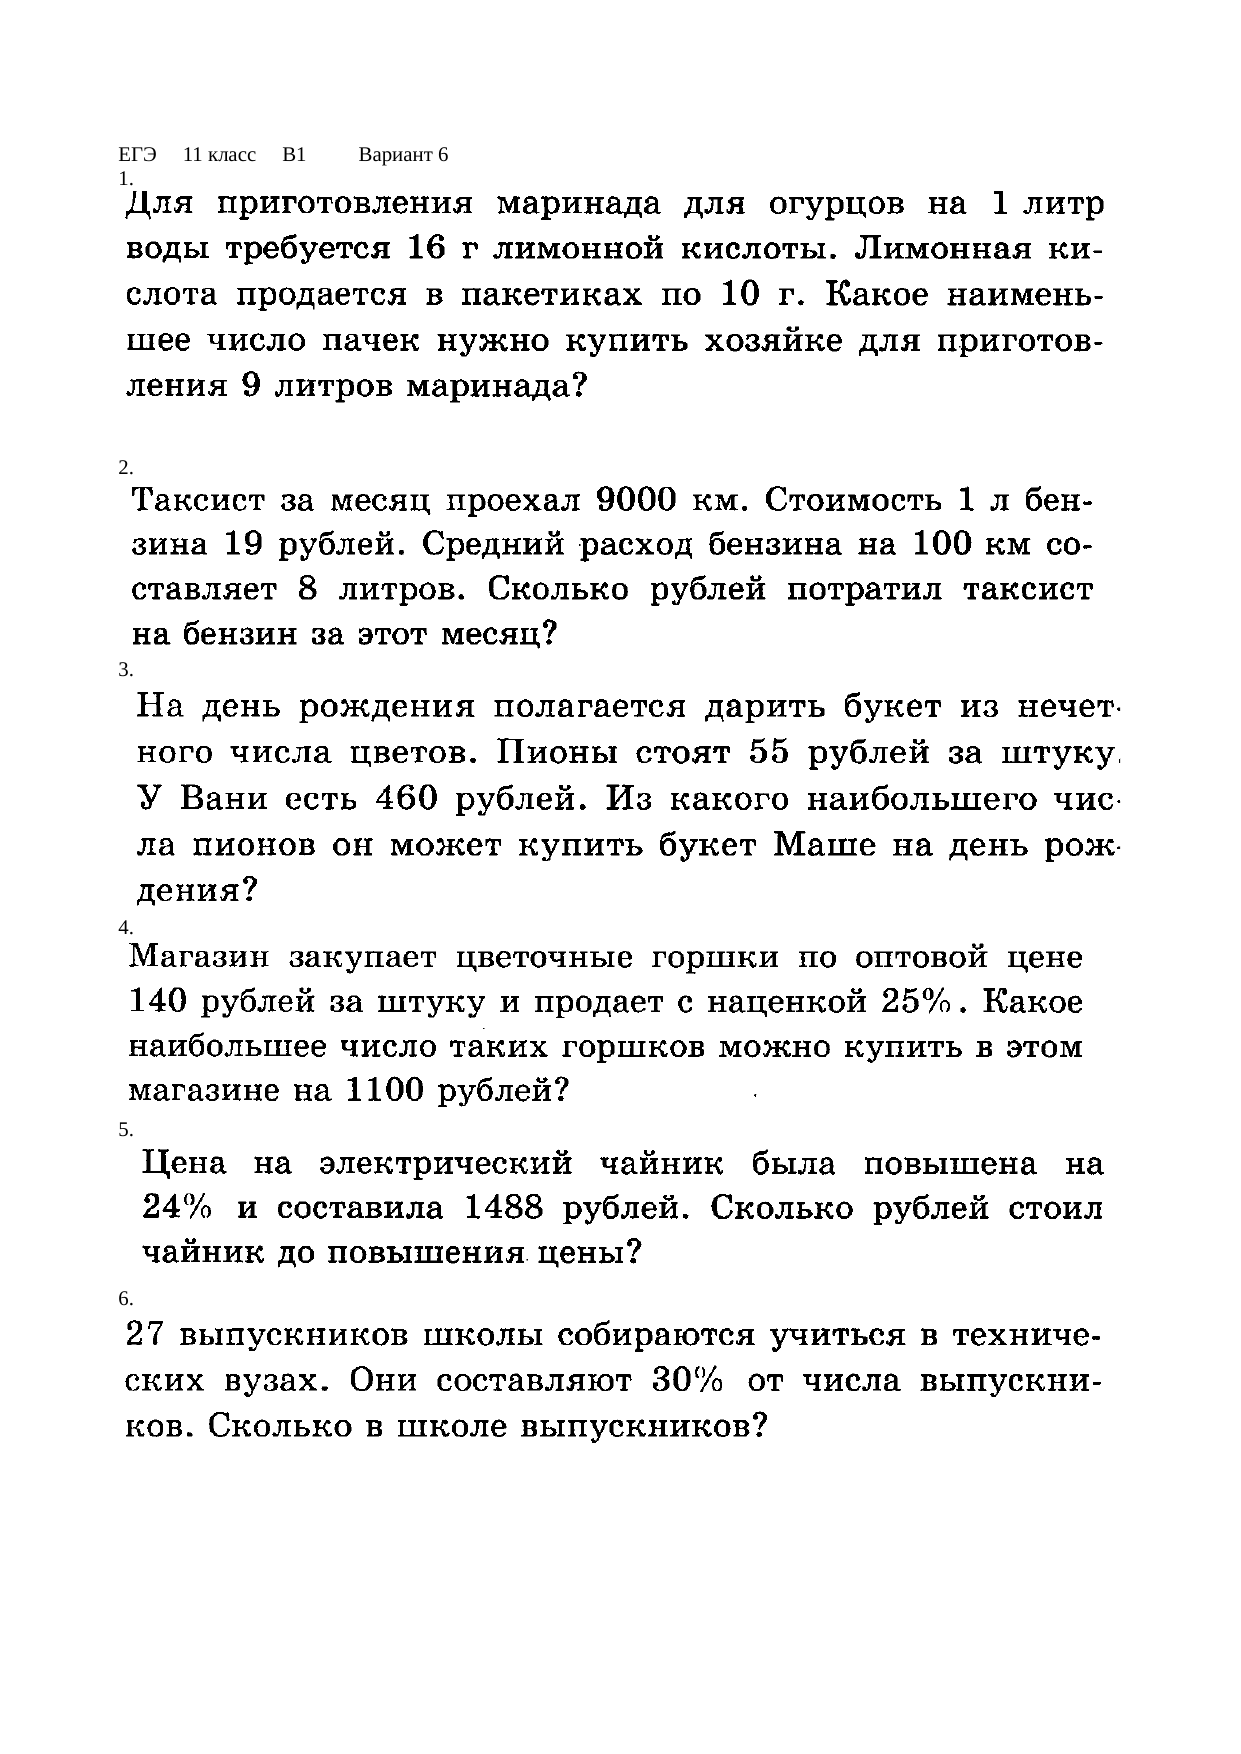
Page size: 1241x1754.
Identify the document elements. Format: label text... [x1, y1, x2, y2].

text ЕГЭ 11 класс В1 Вариант 6 [118, 142, 1122, 166]
text 4. [118, 914, 1122, 939]
text 1. [118, 166, 1122, 190]
text 3. [118, 656, 1122, 681]
text 2. [118, 455, 1122, 479]
text 6. [118, 1286, 1122, 1310]
text 5. [118, 1117, 1122, 1141]
